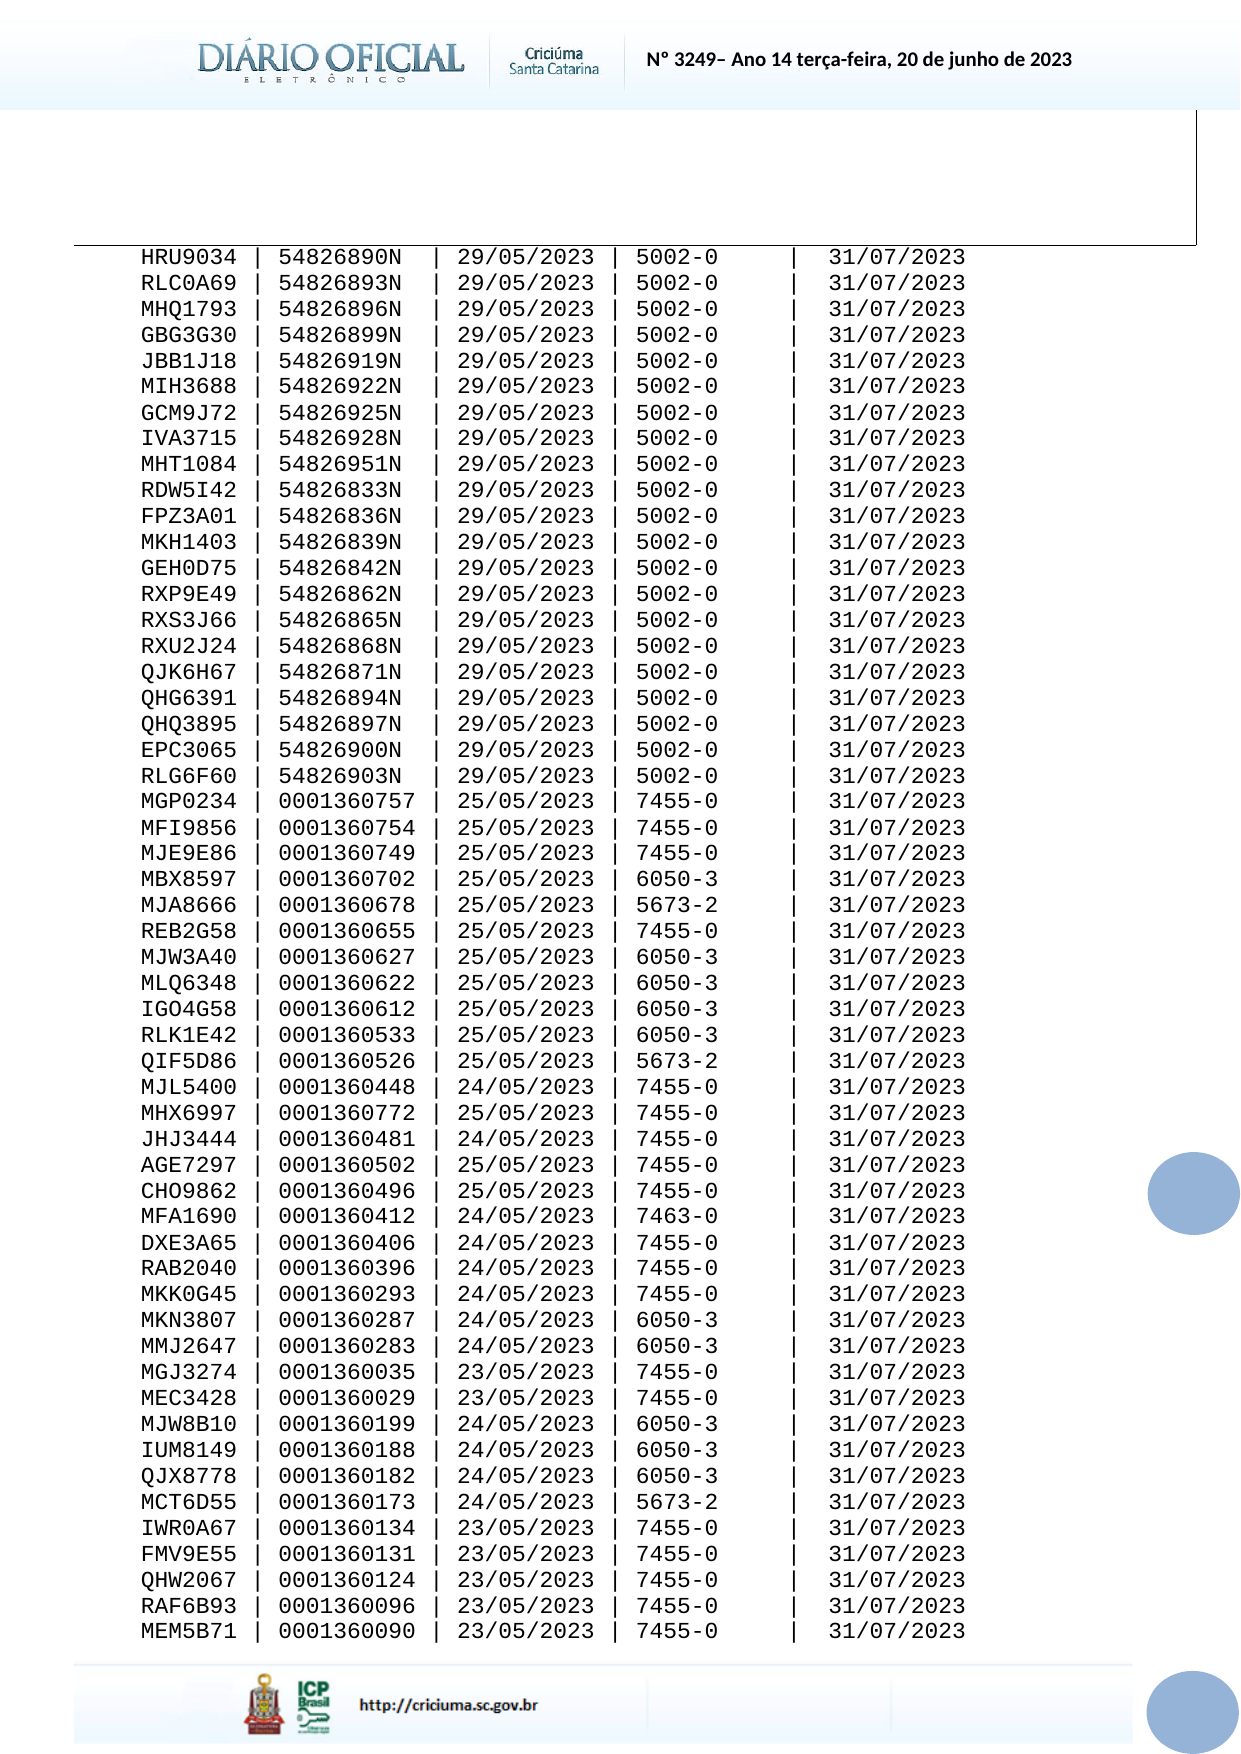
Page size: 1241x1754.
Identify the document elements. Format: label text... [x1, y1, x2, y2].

text QHG6391 | 54826894N | 29/05/2023 | 5002-0 | 31/07/2023 [44, 686, 1196, 712]
text MJE9E86 | 0001360749 | 25/05/2023 | 7455-0 | 31/07/2023 [44, 842, 1196, 868]
text REB2G58 | 0001360655 | 25/05/2023 | 7455-0 | 31/07/2023 [44, 919, 1196, 946]
text QHQ3895 | 54826897N | 29/05/2023 | 5002-0 | 31/07/2023 [44, 712, 1196, 738]
text RLK1E42 | 0001360533 | 25/05/2023 | 6050-3 | 31/07/2023 [44, 1023, 1196, 1049]
text IUM8149 | 0001360188 | 24/05/2023 | 6050-3 | 31/07/2023 [44, 1438, 1196, 1464]
text EPC3065 | 54826900N | 29/05/2023 | 5002-0 | 31/07/2023 [44, 738, 1196, 764]
text RAF6B93 | 0001360096 | 23/05/2023 | 7455-0 | 31/07/2023 [44, 1594, 1196, 1620]
text FPZ3A01 | 54826836N | 29/05/2023 | 5002-0 | 31/07/2023 [44, 504, 1196, 531]
text RXU2J24 | 54826868N | 29/05/2023 | 5002-0 | 31/07/2023 [44, 634, 1196, 660]
text DXE3A65 | 0001360406 | 24/05/2023 | 7455-0 | 31/07/2023 [44, 1231, 1196, 1257]
text MFI9856 | 0001360754 | 25/05/2023 | 7455-0 | 31/07/2023 [44, 816, 1196, 842]
text IVA3715 | 54826928N | 29/05/2023 | 5002-0 | 31/07/2023 [44, 427, 1196, 453]
text AGE7297 | 0001360502 | 25/05/2023 | 7455-0 | 31/07/2023 [44, 1153, 1180, 1179]
text IWR0A67 | 0001360134 | 23/05/2023 | 7455-0 | 31/07/2023 [44, 1516, 1196, 1542]
text MHQ1793 | 54826896N | 29/05/2023 | 5002-0 | 31/07/2023 [44, 297, 1196, 323]
text RXS3J66 | 54826865N | 29/05/2023 | 5002-0 | 31/07/2023 [44, 608, 1196, 634]
text MJW8B10 | 0001360199 | 24/05/2023 | 6050-3 | 31/07/2023 [44, 1412, 1196, 1438]
text RAB2040 | 0001360396 | 24/05/2023 | 7455-0 | 31/07/2023 [44, 1257, 1196, 1283]
text RXP9E49 | 54826862N | 29/05/2023 | 5002-0 | 31/07/2023 [44, 582, 1196, 608]
text RLC0A69 | 54826893N | 29/05/2023 | 5002-0 | 31/07/2023 [44, 271, 1196, 297]
text FMV9E55 | 0001360131 | 23/05/2023 | 7455-0 | 31/07/2023 [44, 1542, 1196, 1568]
text MEM5B71 | 0001360090 | 23/05/2023 | 7455-0 | 31/07/2023 [44, 1620, 1196, 1646]
text MEC3428 | 0001360029 | 23/05/2023 | 7455-0 | 31/07/2023 [44, 1386, 1196, 1412]
text GCM9J72 | 54826925N | 29/05/2023 | 5002-0 | 31/07/2023 [44, 401, 1196, 427]
text MKH1403 | 54826839N | 29/05/2023 | 5002-0 | 31/07/2023 [44, 531, 1196, 556]
text QHW2067 | 0001360124 | 23/05/2023 | 7455-0 | 31/07/2023 [44, 1568, 1196, 1594]
text RDW5I42 | 54826833N | 29/05/2023 | 5002-0 | 31/07/2023 [44, 479, 1196, 504]
text MLQ6348 | 0001360622 | 25/05/2023 | 6050-3 | 31/07/2023 [44, 971, 1196, 997]
text JBB1J18 | 54826919N | 29/05/2023 | 5002-0 | 31/07/2023 [44, 349, 1196, 375]
text IGO4G58 | 0001360612 | 25/05/2023 | 6050-3 | 31/07/2023 [44, 997, 1196, 1023]
text MKN3807 | 0001360287 | 24/05/2023 | 6050-3 | 31/07/2023 [44, 1309, 1196, 1334]
text QIF5D86 | 0001360526 | 25/05/2023 | 5673-2 | 31/07/2023 [44, 1049, 1196, 1075]
text CHO9862 | 0001360496 | 25/05/2023 | 7455-0 | 31/07/2023 [44, 1179, 1150, 1205]
text MJA8666 | 0001360678 | 25/05/2023 | 5673-2 | 31/07/2023 [44, 894, 1196, 919]
text QJX8778 | 0001360182 | 24/05/2023 | 6050-3 | 31/07/2023 [44, 1464, 1196, 1490]
text RLG6F60 | 54826903N | 29/05/2023 | 5002-0 | 31/07/2023 [44, 764, 1196, 790]
text QJK6H67 | 54826871N | 29/05/2023 | 5002-0 | 31/07/2023 [44, 660, 1196, 686]
text MHX6997 | 0001360772 | 25/05/2023 | 7455-0 | 31/07/2023 [44, 1101, 1196, 1127]
text GEH0D75 | 54826842N | 29/05/2023 | 5002-0 | 31/07/2023 [44, 556, 1196, 582]
text MBX8597 | 0001360702 | 25/05/2023 | 6050-3 | 31/07/2023 [44, 868, 1196, 894]
text MCT6D55 | 0001360173 | 24/05/2023 | 5673-2 | 31/07/2023 [44, 1490, 1196, 1516]
text MJL5400 | 0001360448 | 24/05/2023 | 7455-0 | 31/07/2023 [44, 1075, 1196, 1101]
text MJW3A40 | 0001360627 | 25/05/2023 | 6050-3 | 31/07/2023 [44, 946, 1196, 971]
text GBG3G30 | 54826899N | 29/05/2023 | 5002-0 | 31/07/2023 [44, 323, 1196, 349]
text MIH3688 | 54826922N | 29/05/2023 | 5002-0 | 31/07/2023 [44, 375, 1196, 401]
text MGP0234 | 0001360757 | 25/05/2023 | 7455-0 | 31/07/2023 [44, 790, 1196, 816]
text HRU9034 | 54826890N | 29/05/2023 | 5002-0 | 31/07/2023 [44, 245, 1196, 271]
text MKK0G45 | 0001360293 | 24/05/2023 | 7455-0 | 31/07/2023 [44, 1283, 1196, 1309]
text JHJ3444 | 0001360481 | 24/05/2023 | 7455-0 | 31/07/2023 [44, 1127, 1196, 1153]
text MMJ2647 | 0001360283 | 24/05/2023 | 6050-3 | 31/07/2023 [44, 1334, 1196, 1361]
text MGJ3274 | 0001360035 | 23/05/2023 | 7455-0 | 31/07/2023 [44, 1361, 1196, 1386]
text MFA1690 | 0001360412 | 24/05/2023 | 7463-0 | 31/07/2023 [44, 1205, 1171, 1231]
text MHT1084 | 54826951N | 29/05/2023 | 5002-0 | 31/07/2023 [44, 453, 1196, 479]
